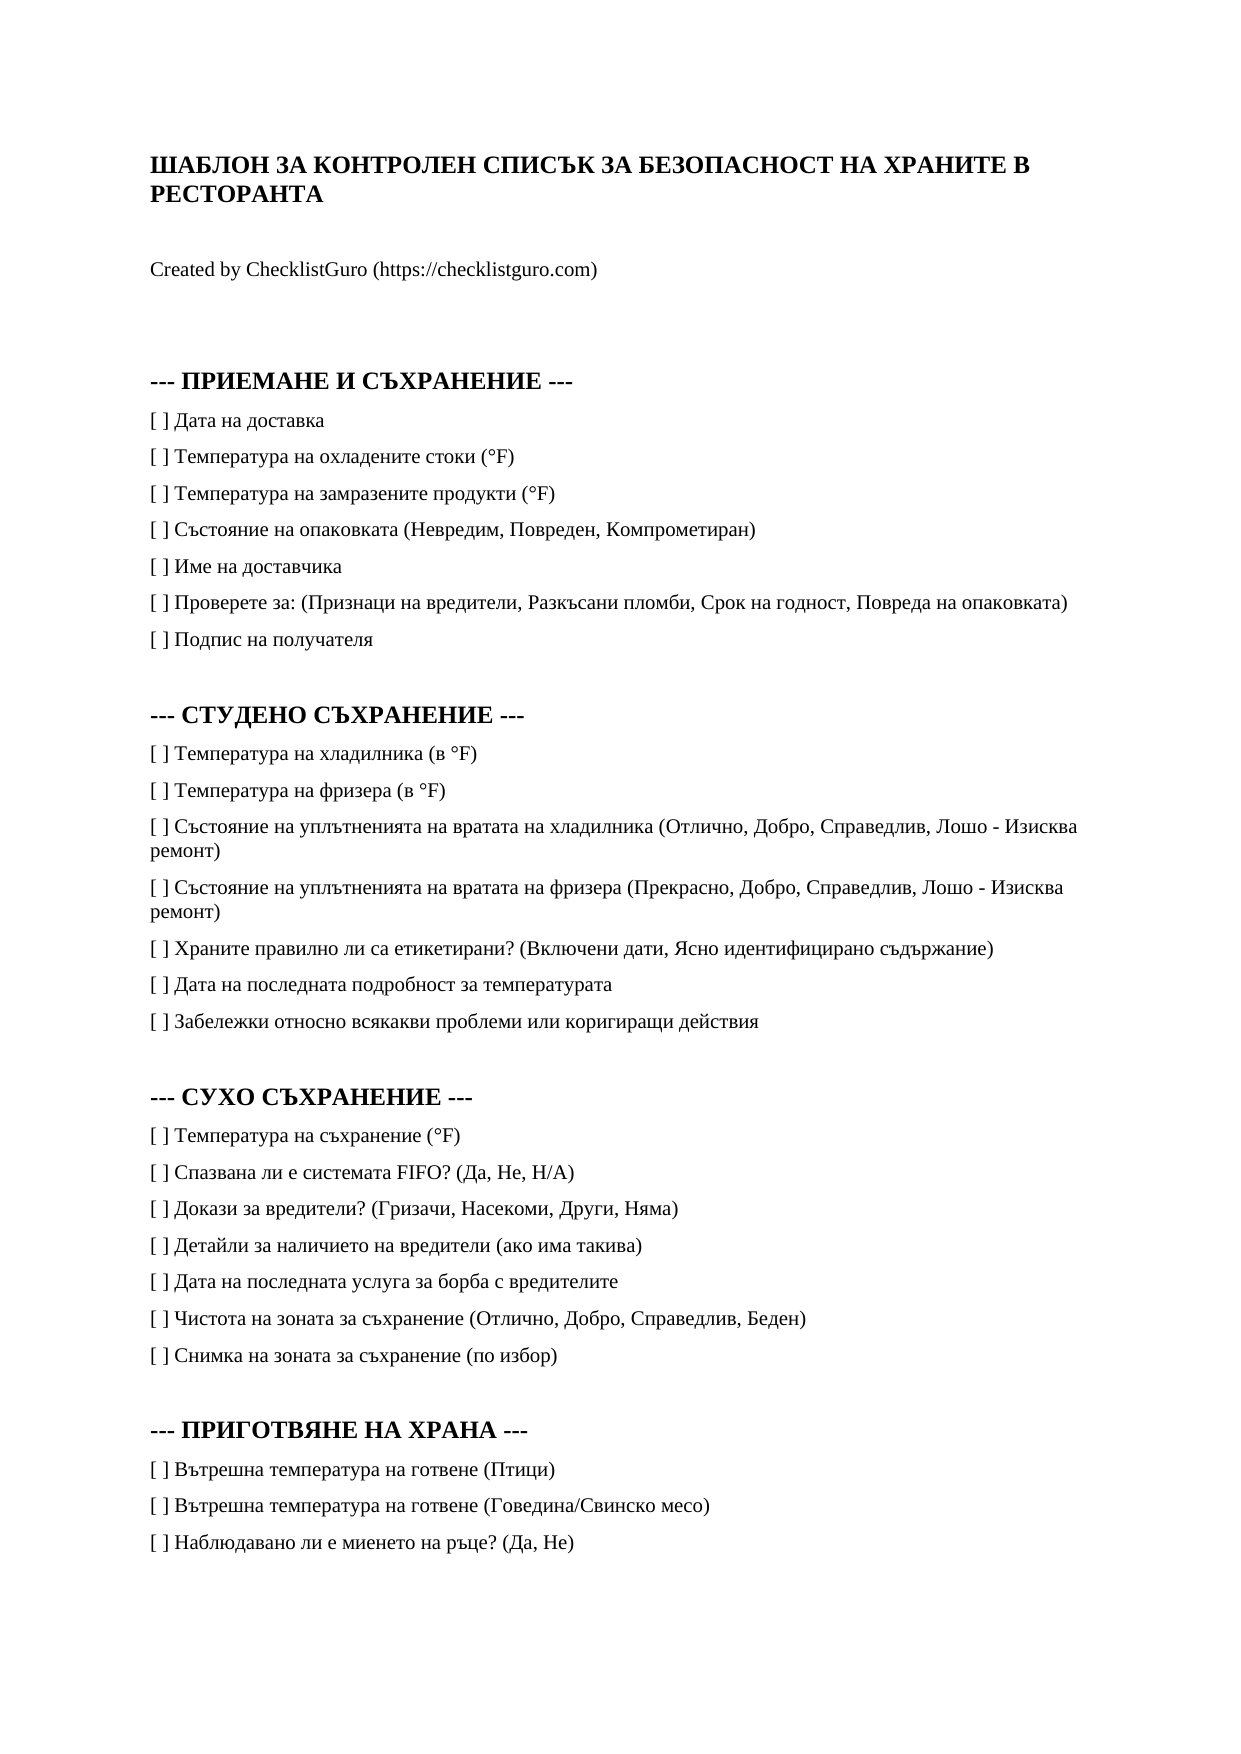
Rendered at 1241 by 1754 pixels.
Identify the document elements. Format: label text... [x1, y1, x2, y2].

text [ ] Докази за вредители? (Гризачи, Насекоми, Други, Няма) [150, 1196, 1090, 1220]
text [ ] Спазвана ли е системата FIFO? (Да, Не, Н/A) [150, 1160, 1090, 1184]
text ШАБЛОН ЗА КОНТРОЛЕН СПИСЪК ЗА БЕЗОПАСНОСТ НА ХРАНИТЕ В РЕСТОРАНТА [150, 150, 1090, 207]
text [ ] Състояние на опаковката (Невредим, Повреден, Компрометиран) [150, 517, 1090, 541]
text [ ] Снимка на зоната за съхранение (по избор) [150, 1342, 1090, 1367]
text [ ] Състояние на уплътненията на вратата на фризера (Прекрасно, Добро, Справедлив, Лошо - Изисква ремонт) [150, 875, 1090, 923]
text [ ] Температура на съхранение (°F) [150, 1123, 1090, 1147]
text [ ] Дата на последната подробност за температурата [150, 972, 1090, 996]
text --- ПРИГОТВЯНЕ НА ХРАНА --- [150, 1416, 1090, 1444]
text [ ] Вътрешна температура на готвене (Птици) [150, 1457, 1090, 1481]
text [ ] Храните правилно ли са етикетирани? (Включени дати, Ясно идентифицирано съдържание) [150, 936, 1090, 960]
text --- СУХО СЪХРАНЕНИЕ --- [150, 1082, 1090, 1111]
text [ ] Наблюдавано ли е миенето на ръце? (Да, Не) [150, 1530, 1090, 1554]
text [ ] Вътрешна температура на готвене (Говедина/Свинско месо) [150, 1493, 1090, 1517]
text [ ] Проверете за: (Признаци на вредители, Разкъсани пломби, Срок на годност, Повреда на опаковката) [150, 590, 1090, 614]
text [ ] Забележки относно всякакви проблеми или коригиращи действия [150, 1009, 1090, 1033]
text [ ] Температура на охладените стоки (°F) [150, 444, 1090, 468]
text --- СТУДЕНО СЪХРАНЕНИЕ --- [150, 700, 1090, 729]
text [ ] Детайли за наличието на вредители (ако има такива) [150, 1233, 1090, 1257]
text [ ] Дата на доставка [150, 407, 1090, 432]
text [ ] Име на доставчика [150, 554, 1090, 578]
text Created by ChecklistGuro (https://checklistguro.com) [150, 257, 1090, 281]
text --- ПРИЕМАНЕ И СЪХРАНЕНИЕ --- [150, 366, 1090, 395]
text [ ] Температура на замразените продукти (°F) [150, 481, 1090, 505]
text [ ] Температура на хладилника (в °F) [150, 741, 1090, 765]
text [ ] Състояние на уплътненията на вратата на хладилника (Отлично, Добро, Справедлив, Лошо - Изисква ремонт) [150, 814, 1090, 862]
text [ ] Чистота на зоната за съхранение (Отлично, Добро, Справедлив, Беден) [150, 1306, 1090, 1330]
text [ ] Подпис на получателя [150, 627, 1090, 651]
text [ ] Температура на фризера (в °F) [150, 778, 1090, 802]
text [ ] Дата на последната услуга за борба с вредителите [150, 1269, 1090, 1293]
